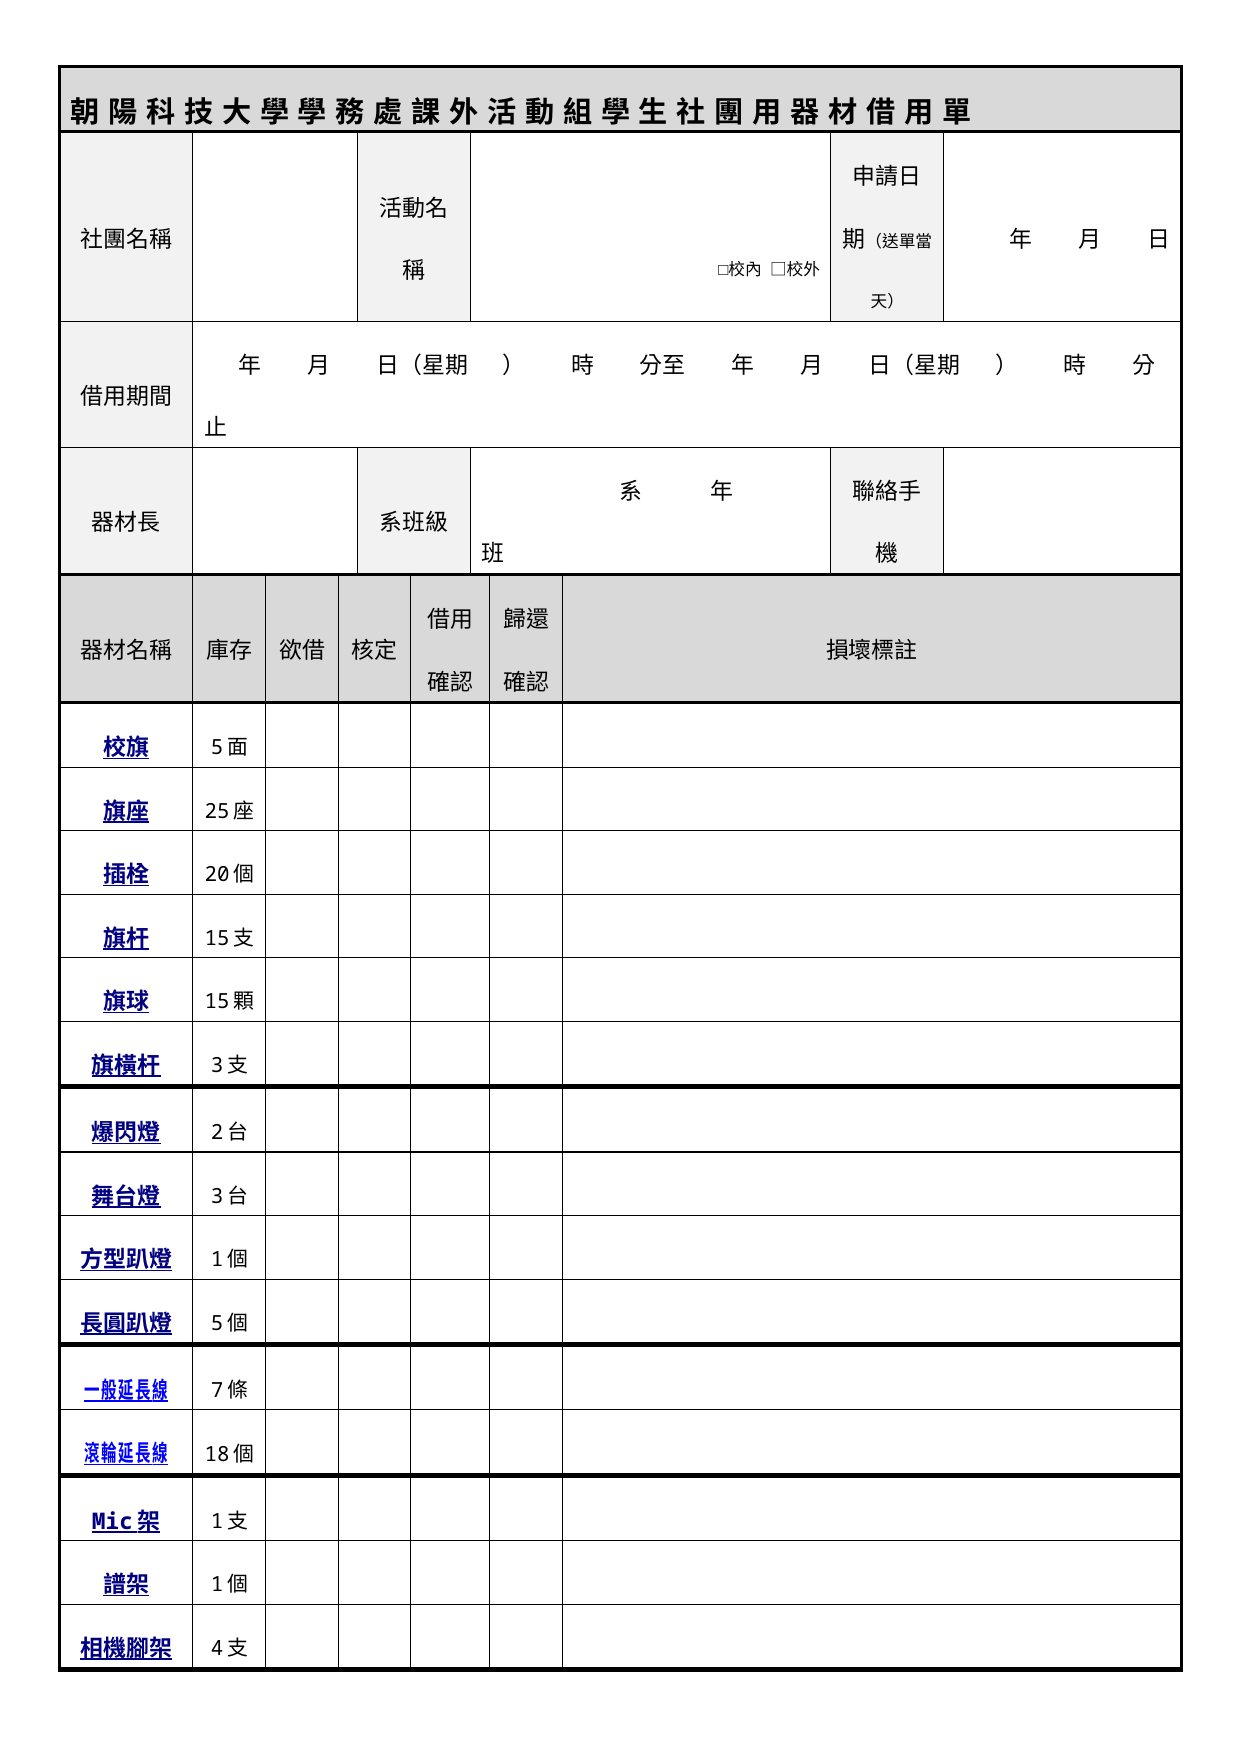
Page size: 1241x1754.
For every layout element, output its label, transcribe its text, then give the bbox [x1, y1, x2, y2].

table_cell [411, 1089, 489, 1151]
table_cell [563, 1280, 1180, 1342]
table_cell 5個 [193, 1280, 265, 1342]
table_cell 庫存 [193, 576, 265, 701]
table_cell [339, 1280, 410, 1342]
table_cell [339, 1022, 410, 1084]
table_cell 3支 [193, 1022, 265, 1084]
table_cell 活動名稱 [358, 133, 470, 321]
table_cell 方型趴燈 [61, 1216, 192, 1278]
table_cell 旗橫杆 [61, 1022, 192, 1084]
table_cell [339, 958, 410, 1021]
table_cell [266, 1216, 338, 1278]
table_cell 4支 [193, 1605, 265, 1667]
table_cell 申請日期（送單當天） [831, 133, 943, 321]
table_cell 旗球 [61, 958, 192, 1021]
table_header 朝陽科技大學學務處課外活動組學生社團用器材借用單 [61, 68, 1180, 130]
table_cell [563, 1153, 1180, 1215]
table_cell [193, 133, 357, 321]
table_cell [411, 958, 489, 1021]
table_cell 20個 [193, 831, 265, 894]
table_cell [266, 831, 338, 894]
table_cell 1個 [193, 1216, 265, 1278]
table_cell [490, 1280, 562, 1342]
table_cell [563, 768, 1180, 830]
table_cell [339, 704, 410, 767]
table_cell 5面 [193, 704, 265, 767]
table_cell 18個 [193, 1410, 265, 1473]
table_cell [563, 1541, 1180, 1603]
table_cell [411, 1478, 489, 1540]
table_cell 核定 [339, 576, 410, 701]
table_cell [266, 1410, 338, 1473]
table_cell [490, 831, 562, 894]
table_cell [266, 1478, 338, 1540]
table_cell [411, 1605, 489, 1667]
table_cell [490, 1153, 562, 1215]
table_cell [563, 1605, 1180, 1667]
table_cell 器材名稱 [61, 576, 192, 701]
table_cell 借用期間 [61, 322, 192, 447]
table_cell □校內 □校外 [471, 133, 830, 321]
table_cell [266, 1541, 338, 1603]
table_cell 年 月 日（星期 ） 時 分至 年 月 日（星期 ） 時 分止 [193, 322, 1180, 447]
table_cell 插栓 [61, 831, 192, 894]
table_cell [490, 704, 562, 767]
table_cell 15支 [193, 895, 265, 957]
table_cell 系 年 班 [471, 448, 830, 573]
table_cell 相機腳架 [61, 1605, 192, 1667]
table_cell [339, 768, 410, 830]
table_cell 歸還確認 [490, 576, 562, 701]
table_cell 7條 [193, 1347, 265, 1409]
table_cell 系班級 [358, 448, 470, 573]
table_cell 欲借 [266, 576, 338, 701]
table_cell 譜架 [61, 1541, 192, 1603]
table_cell [266, 1022, 338, 1084]
table_cell 2台 [193, 1089, 265, 1151]
table_cell [339, 1541, 410, 1603]
table_cell [339, 895, 410, 957]
table_cell [563, 1478, 1180, 1540]
table_cell [411, 1347, 489, 1409]
table_cell [490, 1541, 562, 1603]
table_cell [490, 1216, 562, 1278]
table_cell 器材長 [61, 448, 192, 573]
table_cell [266, 768, 338, 830]
table_cell [411, 1410, 489, 1473]
table_cell 社團名稱 [61, 133, 192, 321]
table_cell [266, 704, 338, 767]
table_cell [411, 1153, 489, 1215]
table_cell [339, 1605, 410, 1667]
table_cell [490, 1410, 562, 1473]
table_cell 年 月 日 [944, 133, 1180, 321]
table_cell [193, 448, 357, 573]
table_cell [339, 1347, 410, 1409]
table_cell [339, 1410, 410, 1473]
table_cell 3台 [193, 1153, 265, 1215]
table_cell [490, 958, 562, 1021]
table_cell Mic架 [61, 1478, 192, 1540]
table_cell [266, 1605, 338, 1667]
table_cell 舞台燈 [61, 1153, 192, 1215]
table_cell 損壞標註 [563, 576, 1180, 701]
table_cell [563, 1022, 1180, 1084]
table_cell [411, 831, 489, 894]
table_cell [339, 1089, 410, 1151]
table_cell [490, 1605, 562, 1667]
table_cell 爆閃燈 [61, 1089, 192, 1151]
table_cell [411, 704, 489, 767]
table_cell [339, 1216, 410, 1278]
table_cell [563, 704, 1180, 767]
table_cell [490, 1022, 562, 1084]
table_cell 15顆 [193, 958, 265, 1021]
table_cell 旗座 [61, 768, 192, 830]
table_cell [563, 958, 1180, 1021]
table_cell 1支 [193, 1478, 265, 1540]
table_cell [563, 895, 1180, 957]
table_cell 滾輪延長線 [61, 1410, 192, 1473]
table_cell [266, 895, 338, 957]
table_cell 借用確認 [411, 576, 489, 701]
table_cell [490, 1347, 562, 1409]
table_cell [490, 1089, 562, 1151]
table_cell [411, 1022, 489, 1084]
table_cell 校旗 [61, 704, 192, 767]
table_cell [563, 831, 1180, 894]
table_cell [563, 1216, 1180, 1278]
table_cell [339, 1153, 410, 1215]
table_cell [266, 958, 338, 1021]
table_cell [490, 895, 562, 957]
table_cell [266, 1153, 338, 1215]
table_cell [266, 1280, 338, 1342]
table_cell [339, 831, 410, 894]
table_cell [563, 1347, 1180, 1409]
table_cell [490, 1478, 562, 1540]
table_cell [411, 895, 489, 957]
table_cell 25座 [193, 768, 265, 830]
table_cell [339, 1478, 410, 1540]
table_cell [411, 1541, 489, 1603]
table_cell [411, 1280, 489, 1342]
table_cell [411, 768, 489, 830]
table_cell [490, 768, 562, 830]
table_cell 一般延長線 [61, 1347, 192, 1409]
table_cell [266, 1347, 338, 1409]
table_cell [944, 448, 1180, 573]
table_cell 1個 [193, 1541, 265, 1603]
table_cell [563, 1089, 1180, 1151]
table_cell [411, 1216, 489, 1278]
table_cell 長圓趴燈 [61, 1280, 192, 1342]
table_cell 旗杆 [61, 895, 192, 957]
table_cell 聯絡手機 [831, 448, 943, 573]
table_cell [266, 1089, 338, 1151]
table_cell [563, 1410, 1180, 1473]
